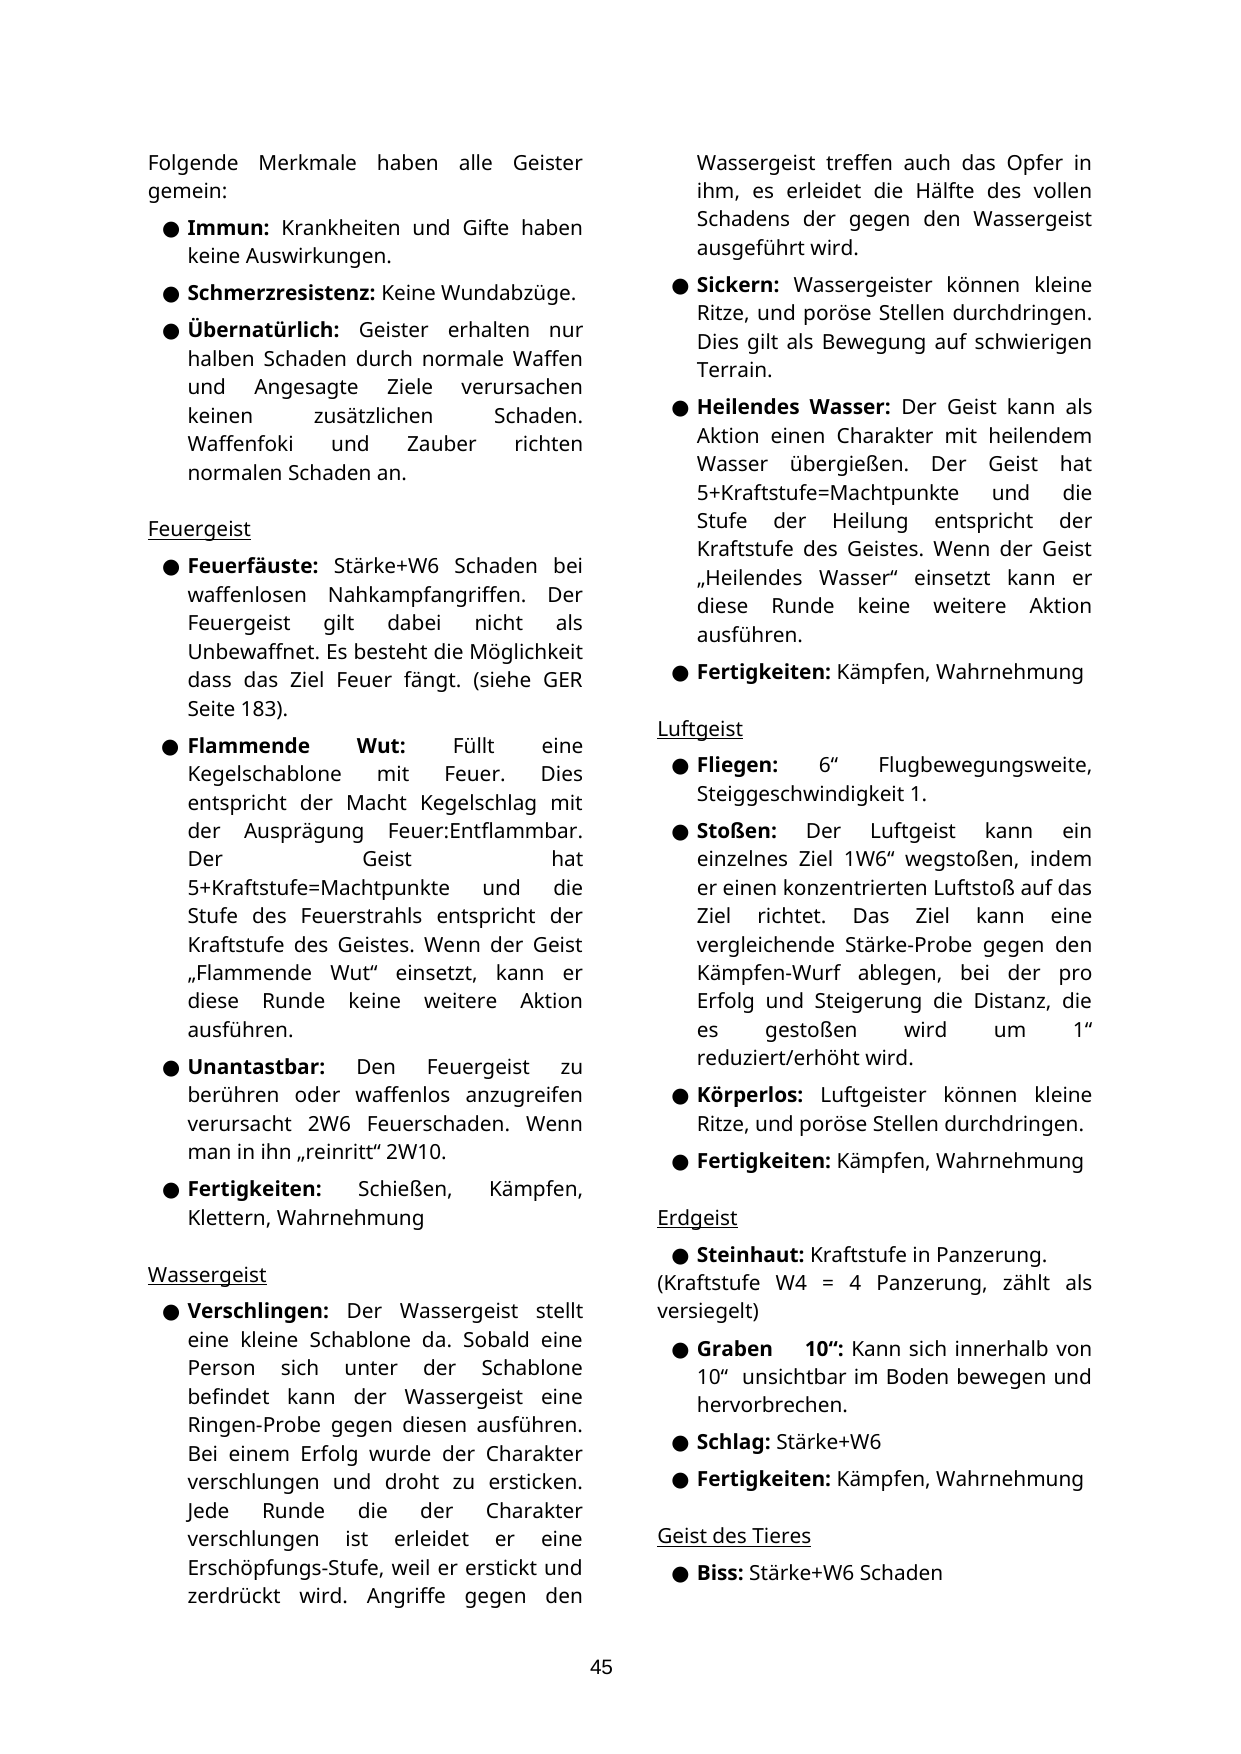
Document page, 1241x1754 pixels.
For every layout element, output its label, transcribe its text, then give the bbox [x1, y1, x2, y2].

list Feuerfäuste: Stärke+W6 Schaden bei waffenlosen Nahkampfangriffen. Der Feuergeist gilt dabei nicht als Unbewaffnet. Es besteht die Möglichkeit dass das Ziel Feuer fängt. (siehe GER Seite 183). [162, 552, 583, 722]
list Graben 10“: Kann sich innerhalb von 10“ unsichtbar im Boden bewegen und hervorbrechen. [671, 1334, 1092, 1419]
list Fertigkeiten: Kämpfen, Wahrnehmung [671, 657, 1092, 685]
list Fertigkeiten: Schießen, Kämpfen, Klettern, Wahrnehmung [162, 1174, 583, 1231]
list Heilendes Wasser: Der Geist kann als Aktion einen Charakter mit heilendem Wasser übergießen. Der Geist hat 5+Kraftstufe=Machtpunkte und die Stufe der Heilung entspricht der Kraftstufe des Geistes. Wenn der Geist „Heilendes Wasser“ einsetzt kann er diese Runde keine weitere Aktion ausführen. [671, 392, 1092, 648]
list Biss: Stärke+W6 Schaden [671, 1558, 1092, 1587]
list Verschlingen: Der Wassergeist stellt eine kleine Schablone da. Sobald eine Person sich unter der Schablone befindet kann der Wassergeist eine Ringen-Probe gegen diesen ausführen. Bei einem Erfolg wurde der Charakter verschlungen und droht zu ersticken. Jede Runde die der Charakter verschlungen ist erleidet er eine Erschöpfungs-Stufe, weil er erstickt und zerdrückt wird. Angriffe gegen den [162, 1297, 583, 1609]
list Schlag: Stärke+W6 [671, 1427, 1092, 1456]
list Körperlos: Luftgeister können kleine Ritze, und poröse Stellen durchdringen. [671, 1081, 1092, 1137]
list Immun: Krankheiten und Gifte haben keine Auswirkungen. [162, 213, 583, 270]
list Schmerzresistenz: Keine Wundabzüge. [162, 278, 583, 307]
list Fertigkeiten: Kämpfen, Wahrnehmung [671, 1464, 1092, 1493]
text Geist des Tieres [657, 1521, 1092, 1550]
list Fliegen: 6“ Flugbewegungsweite, Steiggeschwindigkeit 1. [671, 751, 1092, 807]
list Übernatürlich: Geister erhalten nur halben Schaden durch normale Waffen und Angesagte Ziele verursachen keinen zusätzlichen Schaden. Waffenfoki und Zauber richten normalen Schaden an. [162, 316, 583, 486]
list Stoßen: Der Luftgeist kann ein einzelnes Ziel 1W6“ wegstoßen, indem er einen konzentrierten Luftstoß auf das Ziel richtet. Das Ziel kann eine vergleichende Stärke-Probe gegen den Kämpfen-Wurf ablegen, bei der pro Erfolg und Steigerung die Distanz, die es gestoßen wird um 1“ reduziert/erhöht wird. [671, 816, 1092, 1072]
list Sickern: Wassergeister können kleine Ritze, und poröse Stellen durchdringen. Dies gilt als Bewegung auf schwierigen Terrain. [671, 270, 1092, 384]
list Wassergeist treffen auch das Opfer in ihm, es erleidet die Hälfte des vollen Schadens der gegen den Wassergeist ausgeführt wird. [671, 148, 1092, 261]
list Fertigkeiten: Kämpfen, Wahrnehmung [671, 1146, 1092, 1174]
text Erdgeist [657, 1203, 1092, 1231]
list Steinhaut: Kraftstufe in Panzerung. [671, 1240, 1092, 1268]
text Folgende Merkmale haben alle Geister gemein: [148, 148, 583, 204]
list Unantastbar: Den Feuergeist zu berühren oder waffenlos anzugreifen verursacht 2W6 Feuerschaden. Wenn man in ihn „reinritt“ 2W10. [162, 1052, 583, 1166]
list Flammende Wut: Füllt eine Kegelschablone mit Feuer. Dies entspricht der Macht Kegelschlag mit der Ausprägung Feuer:Entflammbar. Der Geist hat 5+Kraftstufe=Machtpunkte und die Stufe des Feuerstrahls entspricht der Kraftstufe des Geistes. Wenn der Geist „Flammende Wut“ einsetzt, kann er diese Runde keine weitere Aktion ausführen. [161, 731, 583, 1043]
text Feuergeist [148, 514, 583, 543]
text Luftgeist [657, 714, 1092, 742]
text Wassergeist [148, 1260, 583, 1288]
text (Kraftstufe W4 = 4 Panzerung, zählt als versiegelt) [657, 1268, 1092, 1325]
